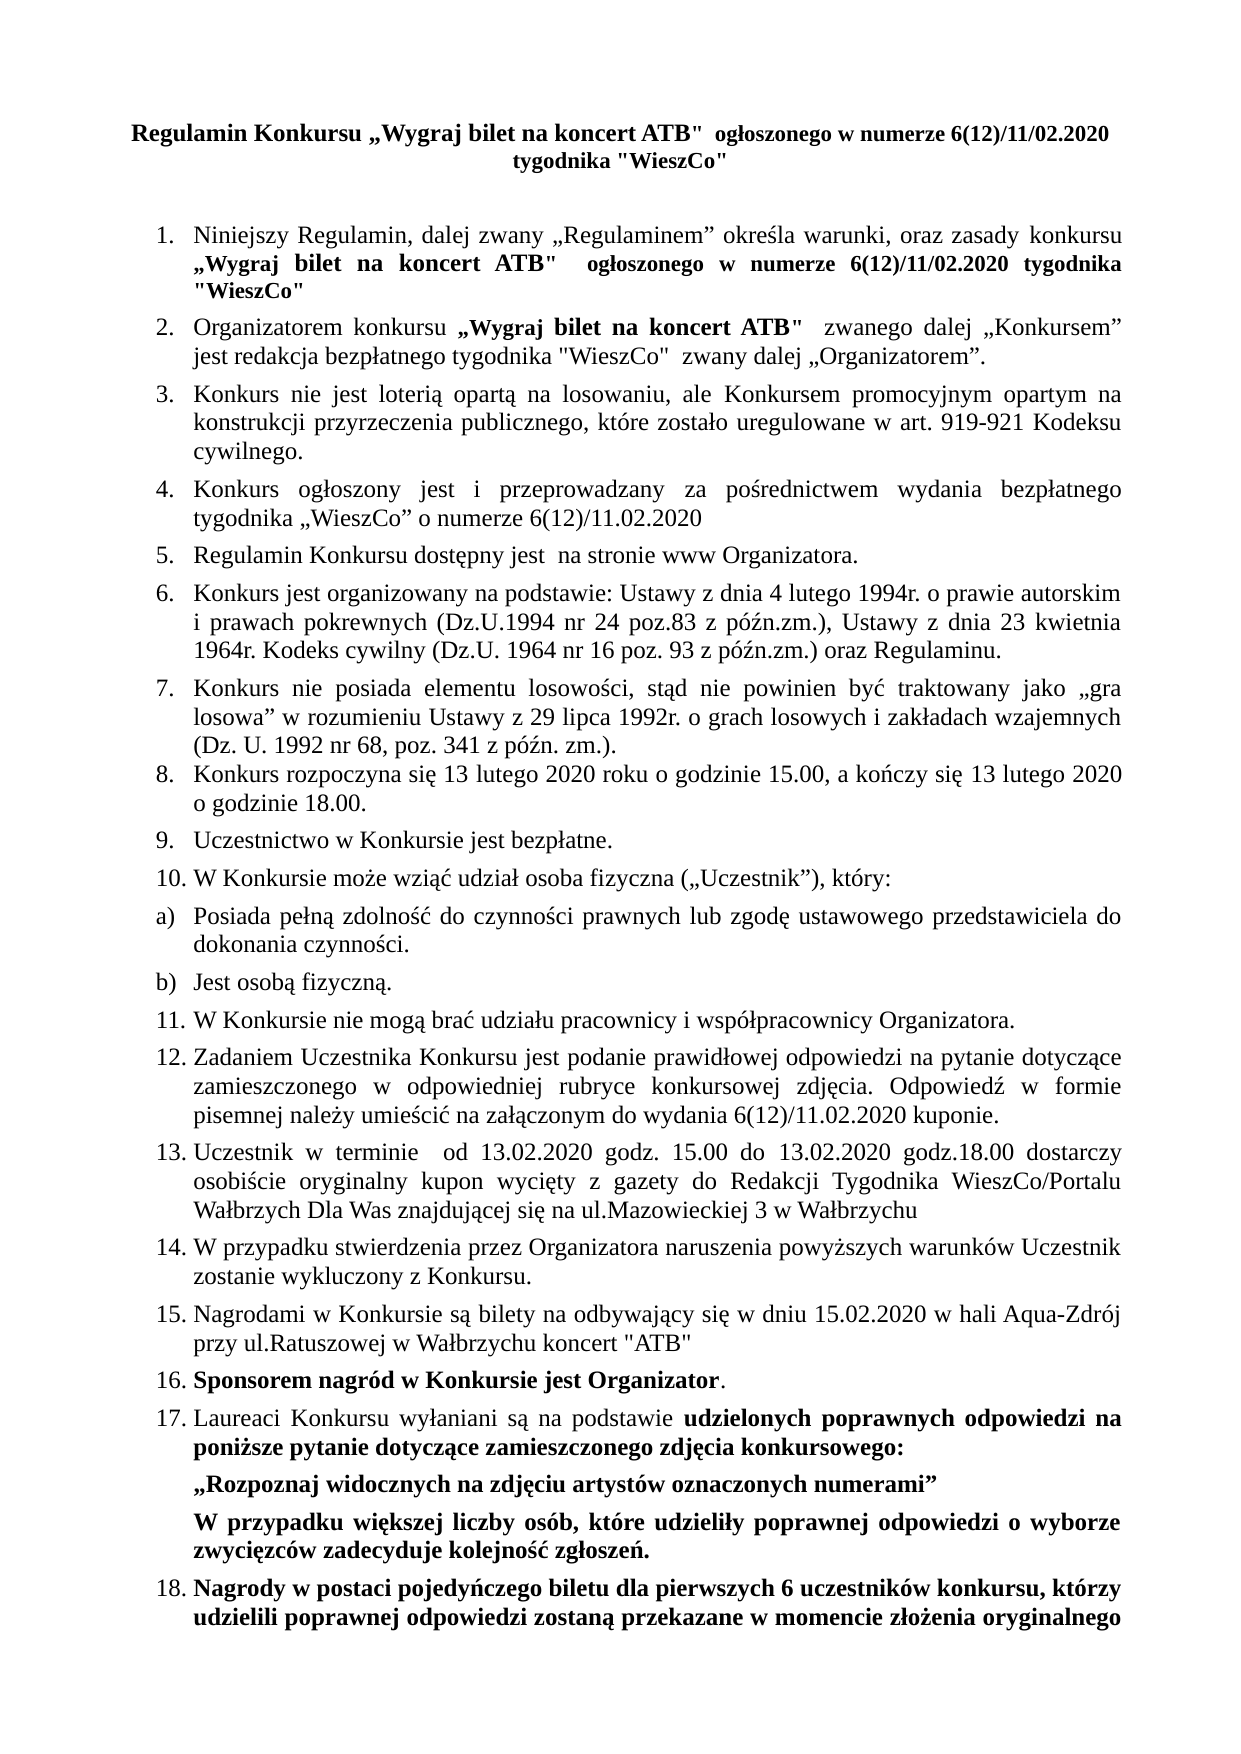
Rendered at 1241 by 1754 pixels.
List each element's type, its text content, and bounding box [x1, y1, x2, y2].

list Konkurs nie posiada elementu losowości, stąd nie powinien być traktowany jako „gra losowa” w rozumieniu Ustawy z 29 lipca 1992r. o grach losowych i zakładach wzajemnych (Dz. U. 1992 nr 68, poz. 341 z późn. zm.). [156, 673, 1122, 759]
list W Konkursie może wziąć udział osoba fizyczna („Uczestnik”), który: [156, 863, 1122, 892]
list Konkurs ogłoszony jest i przeprowadzany za pośrednictwem wydania bezpłatnego tygodnika „WieszCo” o numerze 6(12)/11.02.2020 [156, 474, 1122, 531]
list Posiada pełną zdolność do czynności prawnych lub zgodę ustawowego przedstawiciela do dokonania czynności. [156, 901, 1122, 958]
list Jest osobą fizyczną. [156, 967, 1122, 996]
list Konkurs nie jest loterią opartą na losowaniu, ale Konkursem promocyjnym opartym na konstrukcji przyrzeczenia publicznego, które zostało uregulowane w art. 919-921 Kodeksu cywilnego. [156, 379, 1122, 465]
text Regulamin Konkursu „Wygraj bilet na koncert ATB" ogłoszonego w numerze 6(12)/11/02.2020 tygodnika "WieszCo" [118, 118, 1122, 173]
list Niniejszy Regulamin, dalej zwany „Regulaminem” określa warunki, oraz zasady konkursu „Wygraj bilet na koncert ATB" ogłoszonego w numerze 6(12)/11/02.2020 tygodnika "WieszCo" [156, 220, 1122, 303]
list „Rozpoznaj widocznych na zdjęciu artystów oznaczonych numerami” [156, 1469, 1122, 1498]
list Nagrody w postaci pojedyńczego biletu dla pierwszych 6 uczestników konkursu, którzy udzielili poprawnej odpowiedzi zostaną przekazane w momencie złożenia oryginalnego [156, 1573, 1122, 1631]
list W przypadku stwierdzenia przez Organizatora naruszenia powyższych warunków Uczestnik zostanie wykluczony z Konkursu. [156, 1232, 1122, 1290]
list Konkurs rozpoczyna się 13 lutego 2020 roku o godzinie 15.00, a kończy się 13 lutego 2020 o godzinie 18.00. [156, 759, 1122, 817]
list Uczestnictwo w Konkursie jest bezpłatne. [156, 826, 1122, 854]
list W przypadku większej liczby osób, które udzieliły poprawnej odpowiedzi o wyborze zwycięzców zadecyduje kolejność zgłoszeń. [156, 1507, 1122, 1564]
list W Konkursie nie mogą brać udziału pracownicy i współpracownicy Organizatora. [156, 1005, 1122, 1033]
list Konkurs jest organizowany na podstawie: Ustawy z dnia 4 lutego 1994r. o prawie autorskim i prawach pokrewnych (Dz.U.1994 nr 24 poz.83 z późn.zm.), Ustawy z dnia 23 kwietnia 1964r. Kodeks cywilny (Dz.U. 1964 nr 16 poz. 93 z późn.zm.) oraz Regulaminu. [156, 578, 1122, 664]
list Uczestnik w terminie od 13.02.2020 godz. 15.00 do 13.02.2020 godz.18.00 dostarczy osobiście oryginalny kupon wycięty z gazety do Redakcji Tygodnika WieszCo/Portalu Wałbrzych Dla Was znajdującej się na ul.Mazowieckiej 3 w Wałbrzychu [156, 1137, 1122, 1224]
list Laureaci Konkursu wyłaniani są na podstawie udzielonych poprawnych odpowiedzi na poniższe pytanie dotyczące zamieszczonego zdjęcia konkursowego: [156, 1403, 1122, 1460]
list Zadaniem Uczestnika Konkursu jest podanie prawidłowej odpowiedzi na pytanie dotyczące zamieszczonego w odpowiedniej rubryce konkursowej zdjęcia. Odpowiedź w formie pisemnej należy umieścić na załączonym do wydania 6(12)/11.02.2020 kuponie. [156, 1042, 1122, 1128]
list Organizatorem konkursu „Wygraj bilet na koncert ATB" zwanego dalej „Konkursem” jest redakcja bezpłatnego tygodnika "WieszCo" zwany dalej „Organizatorem”. [156, 312, 1122, 370]
list Regulamin Konkursu dostępny jest na stronie www Organizatora. [156, 540, 1122, 569]
list Nagrodami w Konkursie są bilety na odbywający się w dniu 15.02.2020 w hali Aqua-Zdrój przy ul.Ratuszowej w Wałbrzychu koncert "ATB" [156, 1299, 1122, 1356]
list Sponsorem nagród w Konkursie jest Organizator. [156, 1365, 1122, 1394]
